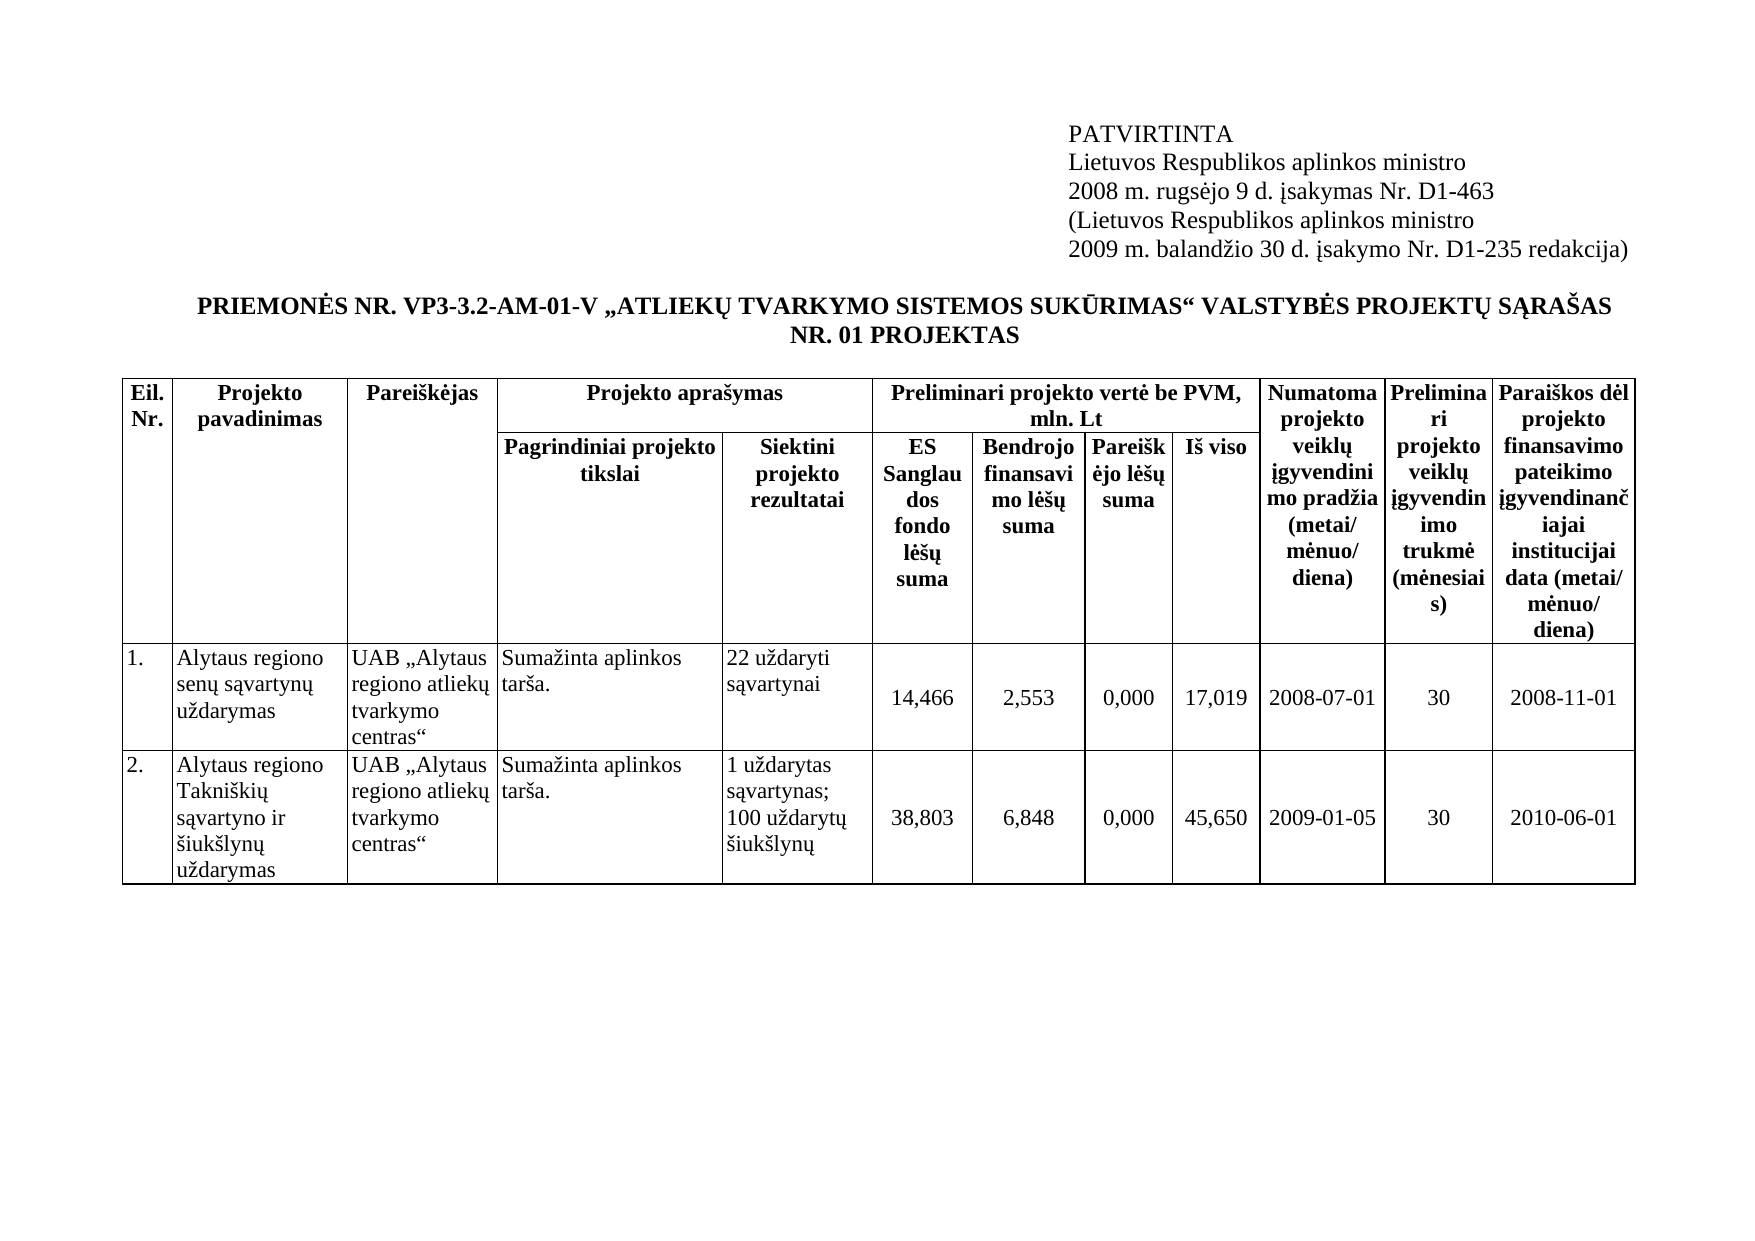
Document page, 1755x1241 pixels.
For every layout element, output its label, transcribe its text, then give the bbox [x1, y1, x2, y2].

table_cell 2010-06-01 [1493, 751, 1634, 883]
table_cell 2009-01-05 [1261, 751, 1384, 883]
table_cell 2008-11-01 [1493, 644, 1634, 749]
table_cell 14,466 [873, 644, 972, 749]
table_cell Pagrindiniai projekto tikslai [498, 433, 722, 643]
table_cell UAB „Alytaus regiono atliekų tvarkymo centras“ [348, 751, 497, 883]
text (Lietuvos Respublikos aplinkos ministro [1068, 205, 1636, 234]
table_header Numatoma projekto veiklų įgyvendinimo pradžia (metai/ mėnuo/ diena) [1261, 379, 1384, 643]
table_cell 2. [123, 751, 172, 883]
text 2009 m. balandžio 30 d. įsakymo Nr. D1-235 redakcija) [1068, 234, 1636, 262]
text NR. 01 PAKEITIMO PROJEKTAS [174, 320, 1636, 349]
table_cell Sumažinta aplinkos tarša. [498, 644, 722, 749]
table_cell Iš viso [1173, 433, 1259, 643]
table_cell Siektini projekto rezultatai [723, 433, 872, 643]
table_header Preliminari projekto vertė be PVM, mln. Lt [873, 379, 1259, 432]
table_cell 1 uždarytas sąvartynas; 100 uždarytų šiukšlynų [723, 751, 872, 883]
table_header Projekto pavadinimas [173, 379, 347, 643]
table_cell 6,848 [973, 751, 1084, 883]
table_cell 17,019 [1173, 644, 1259, 749]
table_cell 2008-07-01 [1261, 644, 1384, 749]
table_cell 30 [1386, 644, 1492, 749]
table_cell Alytaus regiono senų sąvartynų uždarymas [173, 644, 347, 749]
table_cell UAB „Alytaus regiono atliekų tvarkymo centras“ [348, 644, 497, 749]
table_cell 45,650 [1173, 751, 1259, 883]
table_cell 38,803 [873, 751, 972, 883]
table_header Projekto aprašymas [498, 379, 872, 432]
table_cell ES Sanglaudos fondo lėšų suma [873, 433, 972, 643]
table_cell Sumažinta aplinkos tarša. [498, 751, 722, 883]
table_cell Alytaus regiono Takniškių sąvartyno ir šiukšlynų uždarymas [173, 751, 347, 883]
table_cell 22 uždaryti sąvartynai [723, 644, 872, 749]
table_cell 30 [1386, 751, 1492, 883]
table_cell Pareiškėjo lėšų suma [1086, 433, 1172, 643]
table_cell 1. [123, 644, 172, 749]
table_cell 2,553 [973, 644, 1084, 749]
table_cell Bendrojo finansavimo lėšų suma [973, 433, 1084, 643]
text PATVIRTINTA [1068, 119, 1636, 147]
text 2008 m. rugsėjo 9 d. įsakymas Nr. D1-463 [1068, 176, 1636, 205]
table_header Pareiškėjas [348, 379, 497, 643]
table_header Preliminari projekto veiklų įgyvendinimo trukmė (mėnesiais) [1386, 379, 1492, 643]
text PRIEMONĖS NR. VP3-3.2-AM-01-V „ATLIEKŲ TVARKYMO SISTEMOS SUKŪRIMAS“ VALSTYBĖS PROJEKTŲ SĄRAŠAS [174, 291, 1636, 320]
table_header Paraiškos dėl projekto finansavimo pateikimo įgyvendinančiajai institucijai data (metai/ mėnuo/ diena) [1493, 379, 1634, 643]
table_cell 0,000 [1086, 644, 1172, 749]
text Lietuvos Respublikos aplinkos ministro [1068, 147, 1636, 176]
table_cell 0,000 [1086, 751, 1172, 883]
table_header Eil. Nr. [123, 379, 172, 643]
